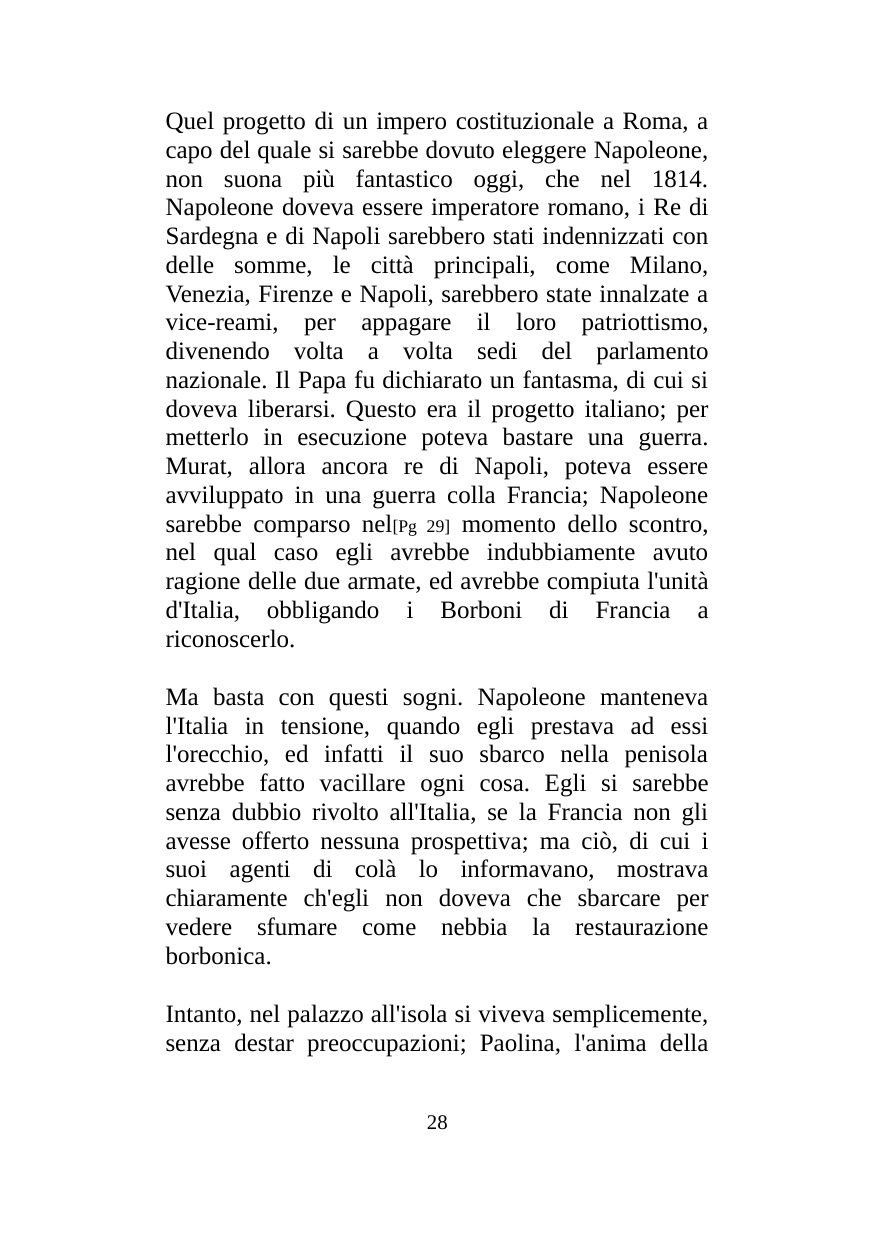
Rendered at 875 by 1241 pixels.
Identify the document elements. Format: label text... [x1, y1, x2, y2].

text Quel progetto di un impero costituzionale a Roma, a capo del quale si sarebbe dovuto eleggere Napoleone, non suona più fantastico oggi, che nel 1814. Napoleone doveva essere imperatore romano, i Re di Sardegna e di Napoli sarebbero stati indennizzati con delle somme, le città principali, come Milano, Venezia, Firenze e Napoli, sarebbero state innalzate a vice-reami, per appagare il loro patriottismo, divenendo volta a volta sedi del parlamento nazionale. Il Papa fu dichiarato un fantasma, di cui si doveva liberarsi. Questo era il progetto italiano; per metterlo in esecuzione poteva bastare una guerra. Murat, allora ancora re di Napoli, poteva essere avviluppato in una guerra colla Francia; Napoleone sarebbe comparso nel[Pg 29] momento dello scontro, nel qual caso egli avrebbe indubbiamente avuto ragione delle due armate, ed avrebbe compiuta l'unità d'Italia, obbligando i Borboni di Francia a riconoscerlo. [165, 106, 709, 652]
text Ma basta con questi sogni. Napoleone manteneva l'Italia in tensione, quando egli prestava ad essi l'orecchio, ed infatti il suo sbarco nella penisola avrebbe fatto vacillare ogni cosa. Egli si sarebbe senza dubbio rivolto all'Italia, se la Francia non gli avesse offerto nessuna prospettiva; ma ciò, di cui i suoi agenti di colà lo informavano, mostrava chiaramente ch'egli non doveva che sbarcare per vedere sfumare come nebbia la restaurazione borbonica. [165, 682, 709, 969]
text Intanto, nel palazzo all'isola si viveva semplicemente, senza destar preoccupazioni; Paolina, l'anima della [165, 999, 709, 1057]
